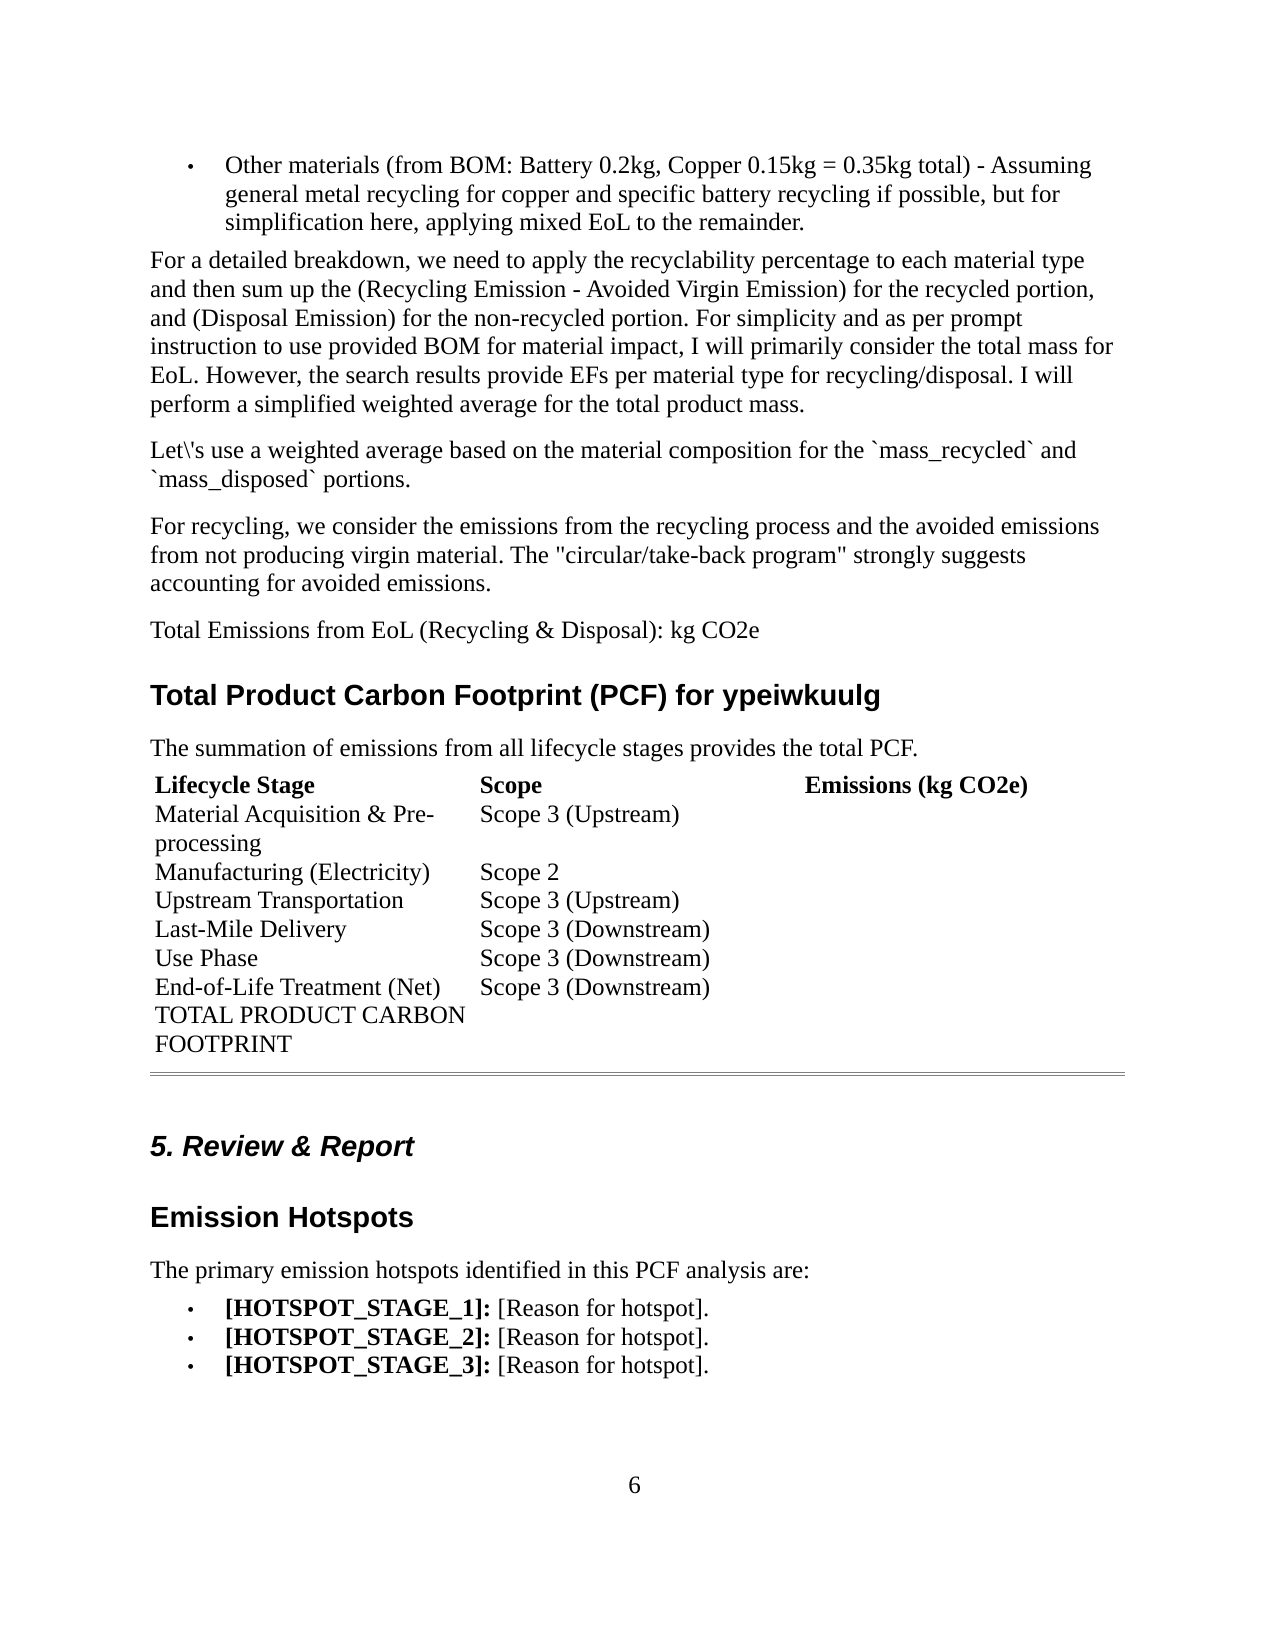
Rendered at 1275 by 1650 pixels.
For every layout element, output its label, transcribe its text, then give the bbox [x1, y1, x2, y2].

text Let\'s use a weighted average based on the material composition for the `mass_recycled` and `mass_disposed` portions. [150, 436, 1125, 493]
table_cell End-of-Life Treatment (Net) [150, 972, 475, 1001]
table_cell [475, 1001, 800, 1058]
subtitle Emission Hotspots [150, 1200, 1125, 1234]
table_cell [800, 943, 1125, 972]
text The primary emission hotspots identified in this PCF analysis are: [150, 1255, 1125, 1284]
table_cell Material Acquisition & Pre-processing [150, 799, 475, 857]
subtitle Total Product Carbon Footprint (PCF) for ypeiwkuulg [150, 678, 1125, 711]
table_cell Scope 3 (Downstream) [475, 943, 800, 972]
table_cell Scope 3 (Downstream) [475, 914, 800, 943]
text Total Emissions from EoL (Recycling & Disposal): kg CO2e [150, 615, 1125, 644]
table_cell Scope 2 [475, 857, 800, 886]
table_cell [800, 972, 1125, 1001]
list [HOTSPOT_STAGE_2]: [Reason for hotspot]. [187, 1322, 1125, 1351]
table_header Scope [475, 771, 800, 799]
table_cell Upstream Transportation [150, 886, 475, 914]
table_cell Scope 3 (Downstream) [475, 972, 800, 1001]
table_cell TOTAL PRODUCT CARBON FOOTPRINT [150, 1001, 475, 1058]
table_cell Scope 3 (Upstream) [475, 886, 800, 914]
table_cell [800, 1001, 1125, 1058]
list [HOTSPOT_STAGE_1]: [Reason for hotspot]. [187, 1293, 1125, 1322]
table_cell [800, 886, 1125, 914]
table_header Lifecycle Stage [150, 771, 475, 799]
text For recycling, we consider the emissions from the recycling process and the avoided emissions from not producing virgin material. The "circular/take-back program" strongly suggests accounting for avoided emissions. [150, 511, 1125, 597]
table_header Emissions (kg CO2e) [800, 771, 1125, 799]
list [HOTSPOT_STAGE_3]: [Reason for hotspot]. [187, 1351, 1125, 1379]
table_cell Manufacturing (Electricity) [150, 857, 475, 886]
table_cell Last-Mile Delivery [150, 914, 475, 943]
list Other materials (from BOM: Battery 0.2kg, Copper 0.15kg = 0.35kg total) - Assuming general metal recycling for copper and specific battery recycling if possible, but for simplification here, applying mixed EoL to the remainder. [187, 150, 1125, 236]
table_cell Use Phase [150, 943, 475, 972]
text For a detailed breakdown, we need to apply the recyclability percentage to each material type and then sum up the (Recycling Emission - Avoided Virgin Emission) for the recycled portion, and (Disposal Emission) for the non-recycled portion. For simplicity and as per prompt instruction to use provided BOM for material impact, I will primarily consider the total mass for EoL. However, the search results provide EFs per material type for recycling/disposal. I will perform a simplified weighted average for the total product mass. [150, 245, 1125, 418]
table_cell [800, 914, 1125, 943]
table_cell Scope 3 (Upstream) [475, 799, 800, 857]
table_cell [800, 857, 1125, 886]
subtitle 5. Review & Report [150, 1129, 1125, 1163]
table_cell [800, 799, 1125, 857]
text The summation of emissions from all lifecycle stages provides the total PCF. [150, 733, 1125, 762]
